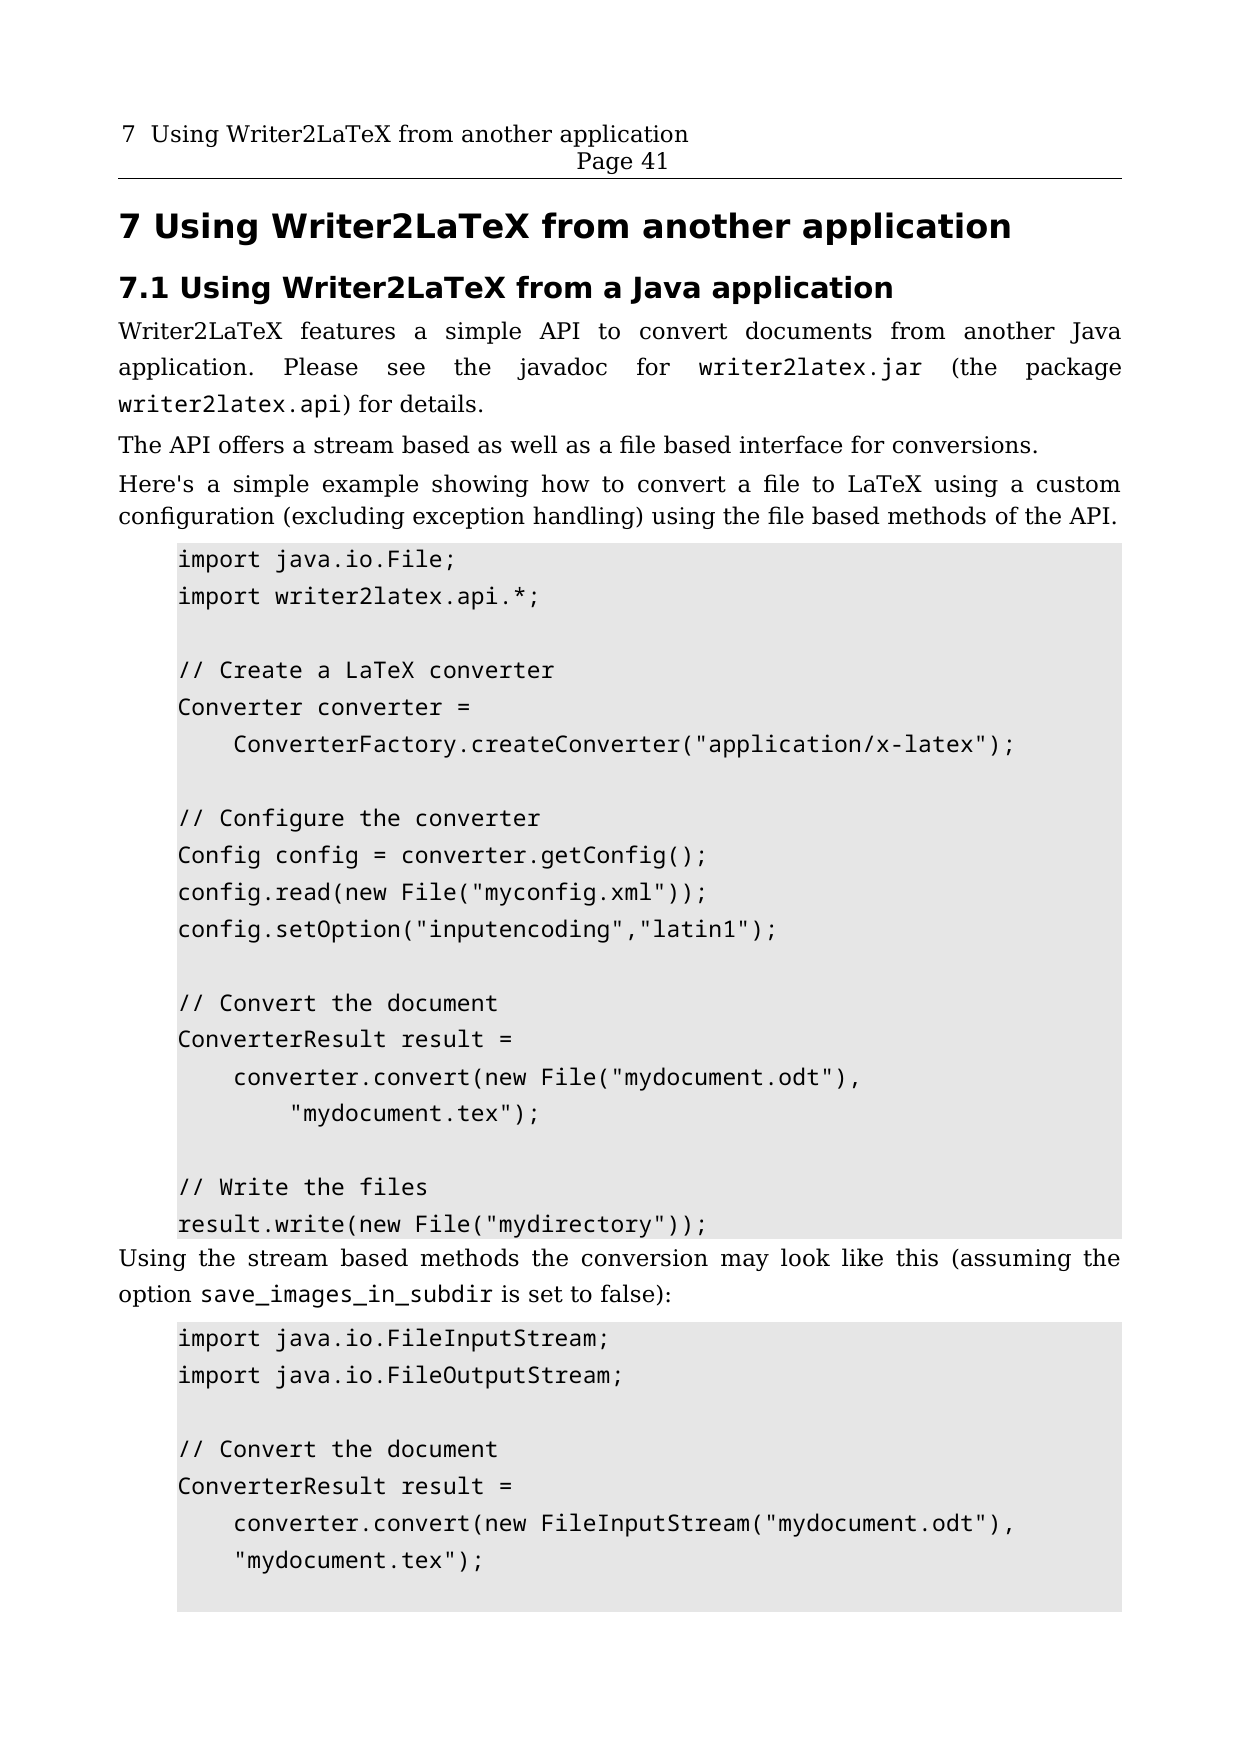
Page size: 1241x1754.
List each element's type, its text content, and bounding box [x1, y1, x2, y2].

text result.write(new File("mydirectory")); [177, 1208, 1122, 1239]
text // Convert the document [177, 1433, 1122, 1464]
text import writer2latex.api.*; [177, 580, 1122, 611]
text // Convert the document [177, 986, 1122, 1017]
text // Create a LaTeX converter [177, 654, 1122, 685]
text import java.io.FileOutputStream; [177, 1359, 1122, 1390]
text ConverterResult result = [177, 1470, 1122, 1501]
text ConverterResult result = [177, 1023, 1122, 1054]
subtitle Using Writer2LaTeX from a Java application [118, 271, 1122, 305]
text Converter converter = [177, 691, 1122, 722]
subtitle Using Writer2LaTeX from another application [118, 207, 1122, 246]
text converter.convert(new File("mydocument.odt"), [177, 1060, 1122, 1091]
text "mydocument.tex"); [177, 1544, 1122, 1575]
text // Configure the converter [177, 802, 1122, 833]
text Config config = converter.getConfig(); [177, 838, 1122, 869]
text config.setOption("inputencoding","latin1"); [177, 912, 1122, 943]
text converter.convert(new FileInputStream("mydocument.odt"), [177, 1507, 1122, 1538]
text Using the stream based methods the conversion may look like this (assuming the option save_images_in_subdir is set to false): [118, 1245, 1122, 1309]
text Writer2LaTeX features a simple API to convert documents from another Java application. Please see the javadoc for writer2latex.jar (the package writer2latex.api) for details. [118, 318, 1122, 419]
text // Write the files [177, 1171, 1122, 1202]
text config.read(new File("myconfig.xml")); [177, 876, 1122, 907]
text ConverterFactory.createConverter("application/x-latex"); [177, 728, 1122, 759]
text "mydocument.tex"); [177, 1097, 1122, 1128]
text Here's a simple example showing how to convert a file to LaTeX using a custom configuration (excluding exception handling) using the file based methods of the API. [118, 471, 1122, 530]
text import java.io.FileInputStream; [177, 1322, 1122, 1353]
text The API offers a stream based as well as a file based interface for conversions. [118, 432, 1122, 459]
text import java.io.File; [177, 543, 1122, 574]
